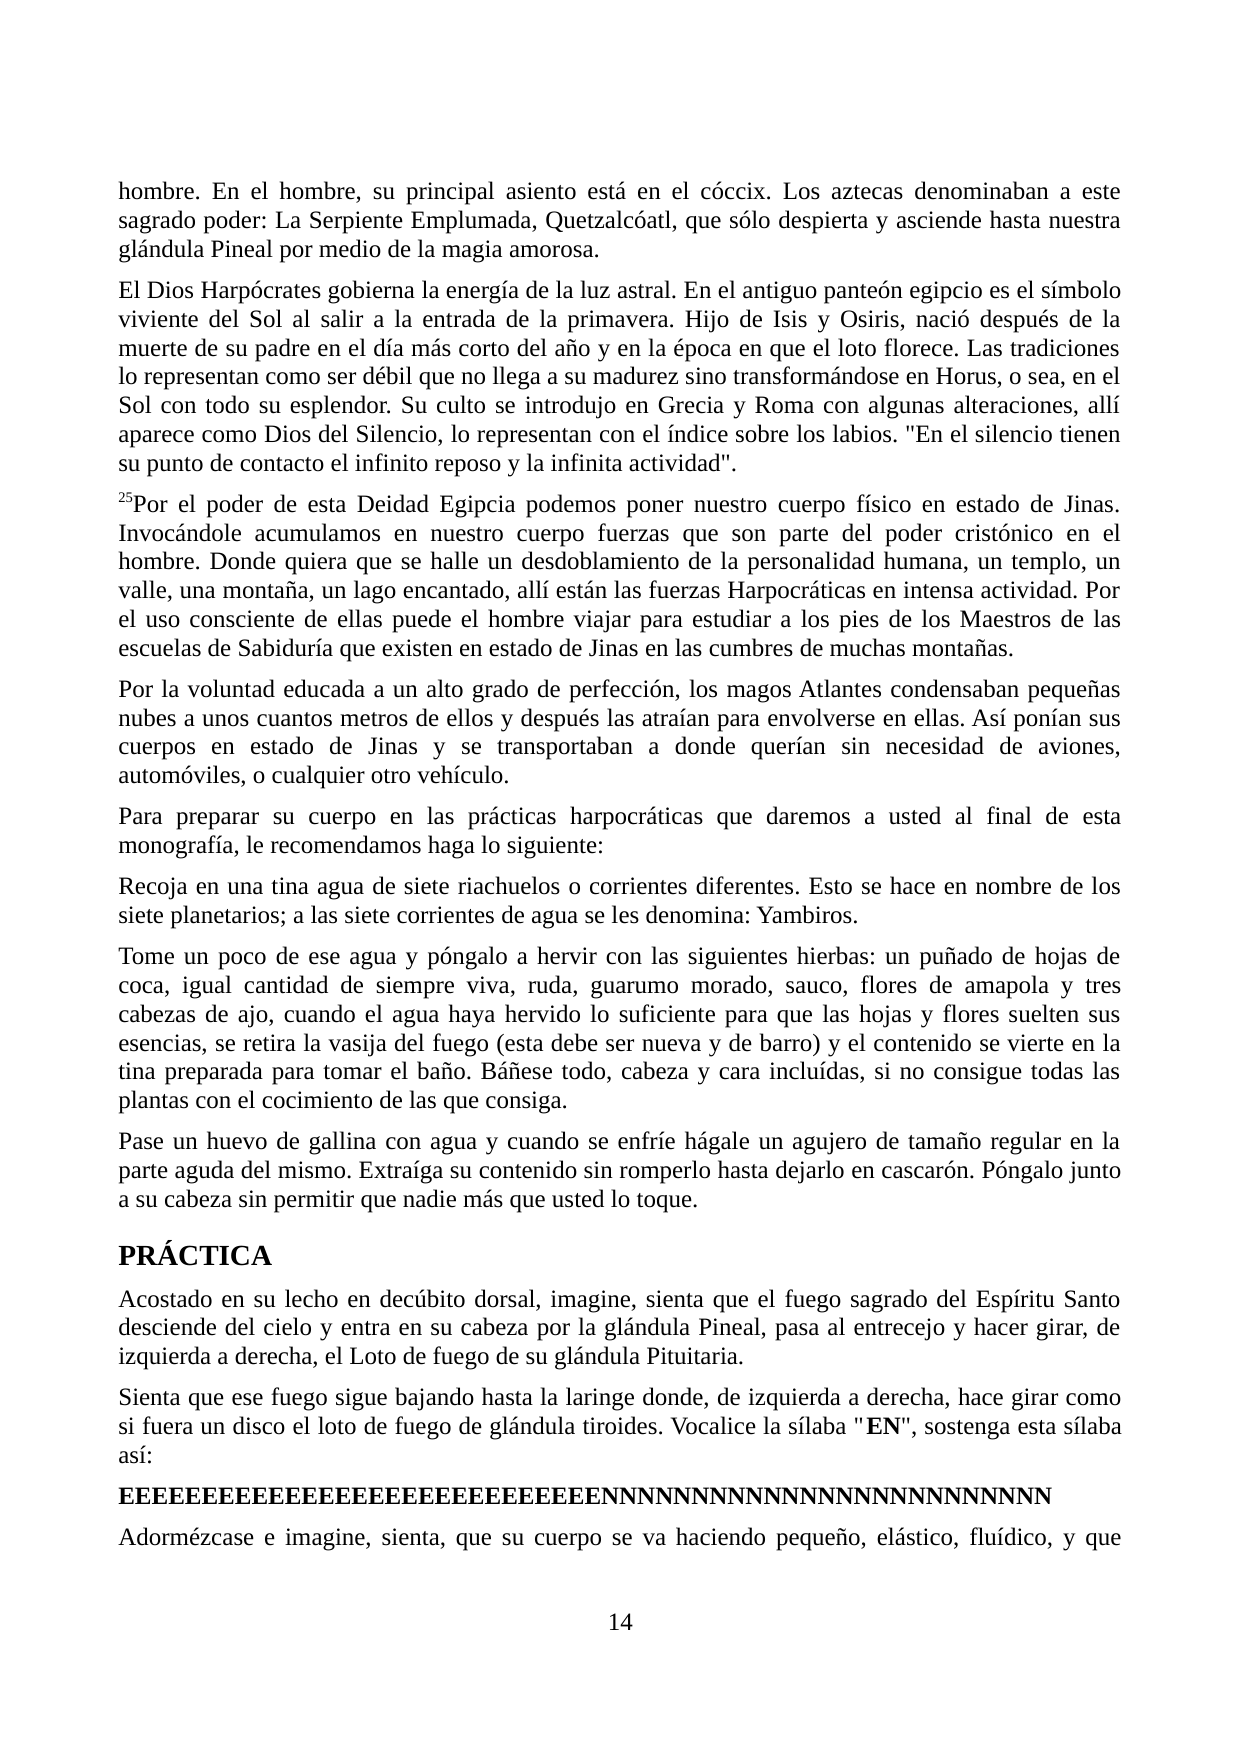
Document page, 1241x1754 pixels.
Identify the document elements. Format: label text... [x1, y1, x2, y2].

text Acostado en su lecho en decúbito dorsal, imagine, sienta que el fuego sagrado del Espíritu Santo desciende del cielo y entra en su cabeza por la glándula Pineal, pasa al entrecejo y hacer girar, de izquierda a derecha, el Loto de fuego de su glándula Pituitaria. [118, 1284, 1122, 1370]
text Adormézcase e imagine, sienta, que su cuerpo se va haciendo pequeño, elástico, fluídico, y que [118, 1522, 1122, 1551]
text Pase un huevo de gallina con agua y cuando se enfríe hágale un agujero de tamaño regular en la parte aguda del mismo. Extraíga su contenido sin romperlo hasta dejarlo en cascarón. Póngalo junto a su cabeza sin permitir que nadie más que usted lo toque. [118, 1126, 1122, 1213]
text Por el poder de esta Deidad Egipcia podemos poner nuestro cuerpo físico en estado de Jinas. Invocándole acumulamos en nuestro cuerpo fuerzas que son parte del poder cristónico en el hombre. Donde quiera que se halle un desdoblamiento de la personalidad humana, un templo, un valle, una montaña, un lago encantado, allí están las fuerzas Harpocráticas en intensa actividad. Por el uso consciente de ellas puede el hombre viajar para estudiar a los pies de los Maestros de las escuelas de Sabiduría que existen en estado de Jinas en las cumbres de muchas montañas. [118, 489, 1122, 661]
text Sienta que ese fuego sigue bajando hasta la laringe donde, de izquierda a derecha, hace girar como si fuera un disco el loto de fuego de glándula tiroides. Vocalice la sílaba "EN", sostenga esta sílaba así: [118, 1382, 1122, 1469]
text EEEEEEEEEEEEEEEEEEEEEEEEEEEEENNNNNNNNNNNNNNNNNNNNNNNNN [118, 1481, 1122, 1510]
text Por la voluntad educada a un alto grado de perfección, los magos Atlantes condensaban pequeñas nubes a unos cuantos metros de ellos y después las atraían para envolverse en ellas. Así ponían sus cuerpos en estado de Jinas y se transportaban a donde querían sin necesidad de aviones, automóviles, o cualquier otro vehículo. [118, 674, 1122, 789]
text Tome un poco de ese agua y póngalo a hervir con las siguientes hierbas: un puñado de hojas de coca, igual cantidad de siempre viva, ruda, guarumo morado, sauco, flores de amapola y tres cabezas de ajo, cuando el agua haya hervido lo suficiente para que las hojas y flores suelten sus esencias, se retira la vasija del fuego (esta debe ser nueva y de barro) y el contenido se vierte en la tina preparada para tomar el baño. Báñese todo, cabeza y cara incluídas, si no consigue todas las plantas con el cocimiento de las que consiga. [118, 941, 1122, 1114]
text hombre. En el hombre, su principal asiento está en el cóccix. Los aztecas denominaban a este sagrado poder: La Serpiente Emplumada, Quetzalcóatl, que sólo despierta y asciende hasta nuestra glándula Pineal por medio de la magia amorosa. [118, 176, 1122, 263]
subtitle PRÁCTICA [118, 1238, 1122, 1271]
text Recoja en una tina agua de siete riachuelos o corrientes diferentes. Esto se hace en nombre de los siete planetarios; a las siete corrientes de agua se les denomina: Yambiros. [118, 871, 1122, 929]
text El Dios Harpócrates gobierna la energía de la luz astral. En el antiguo panteón egipcio es el símbolo viviente del Sol al salir a la entrada de la primavera. Hijo de Isis y Osiris, nació después de la muerte de su padre en el día más corto del año y en la época en que el loto florece. Las tradiciones lo representan como ser débil que no llega a su madurez sino transformándose en Horus, o sea, en el Sol con todo su esplendor. Su culto se introdujo en Grecia y Roma con algunas alteraciones, allí aparece como Dios del Silencio, lo representan con el índice sobre los labios. "En el silencio tienen su punto de contacto el infinito reposo y la infinita actividad". [118, 275, 1122, 476]
text Para preparar su cuerpo en las prácticas harpocráticas que daremos a usted al final de esta monografía, le recomendamos haga lo siguiente: [118, 801, 1122, 859]
